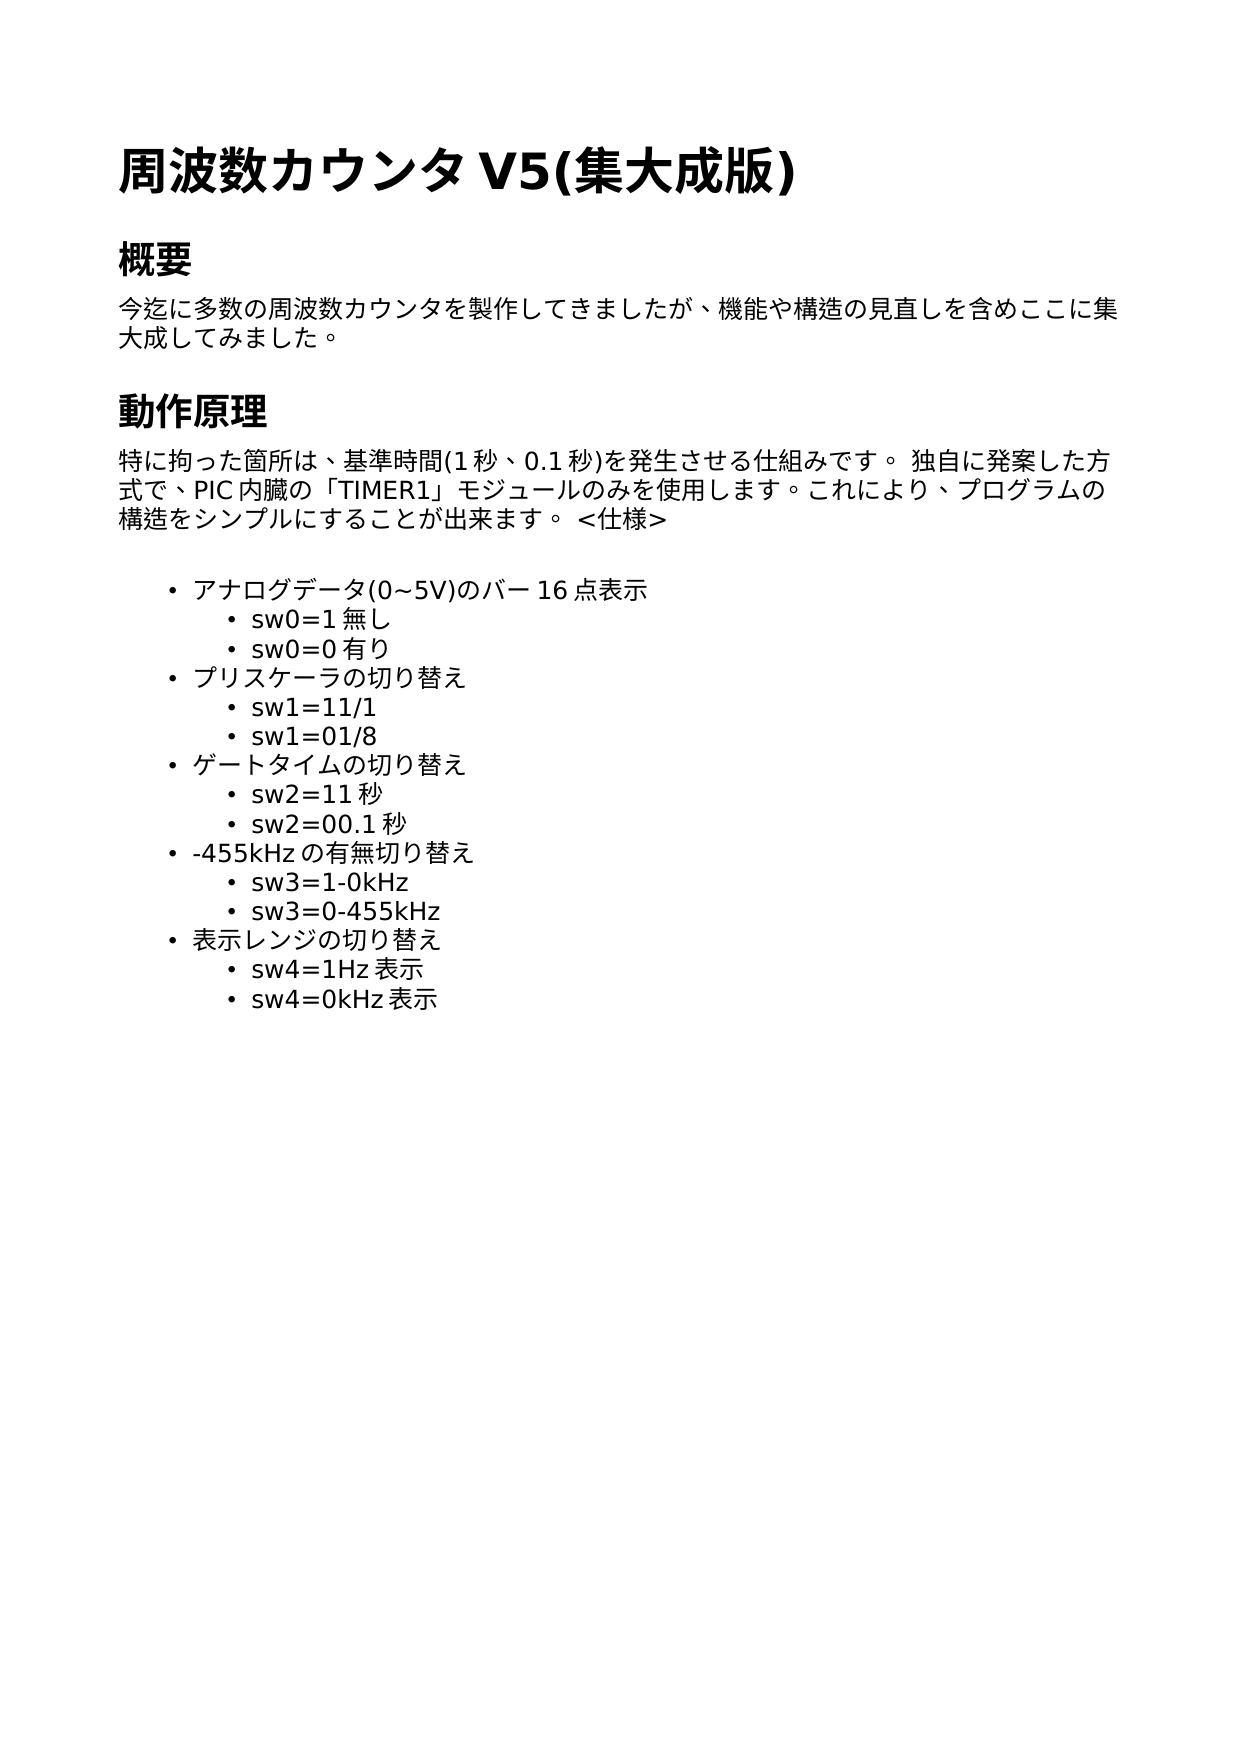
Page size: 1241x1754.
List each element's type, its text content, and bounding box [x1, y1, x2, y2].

subtitle 概要 [118, 239, 1122, 282]
list sw4=0kHz表示 [236, 985, 1122, 1014]
list sw0=0有り [236, 635, 1122, 664]
list sw3=0-455kHz [236, 897, 1122, 926]
list sw2=11秒 [236, 781, 1122, 810]
list sw1=11/1 [236, 693, 1122, 722]
text 今迄に多数の周波数カウンタを製作してきましたが、機能や構造の見直しを含めここに集大成してみました。 [118, 295, 1122, 353]
list sw1=01/8 [236, 722, 1122, 751]
list sw3=1-0kHz [236, 868, 1122, 897]
list アナログデータ(0~5V)のバー16点表示 [177, 576, 1122, 606]
subtitle 動作原理 [118, 391, 1122, 434]
list プリスケーラの切り替え [177, 664, 1122, 693]
list 表示レンジの切り替え [177, 926, 1122, 956]
text 特に拘った箇所は、基準時間(1秒、0.1秒)を発生させる仕組みです。 独自に発案した方式で、PIC内臓の「TIMER1」モジュールのみを使用します。これにより、プログラムの構造をシンプルにすることが出来ます。 <仕様> [118, 447, 1122, 534]
list ゲートタイムの切り替え [177, 751, 1122, 781]
list sw0=1無し [236, 606, 1122, 635]
subtitle 周波数カウンタV5(集大成版) [118, 143, 1122, 201]
list sw4=1Hz表示 [236, 956, 1122, 985]
list -455kHzの有無切り替え [177, 839, 1122, 868]
list sw2=00.1秒 [236, 810, 1122, 839]
